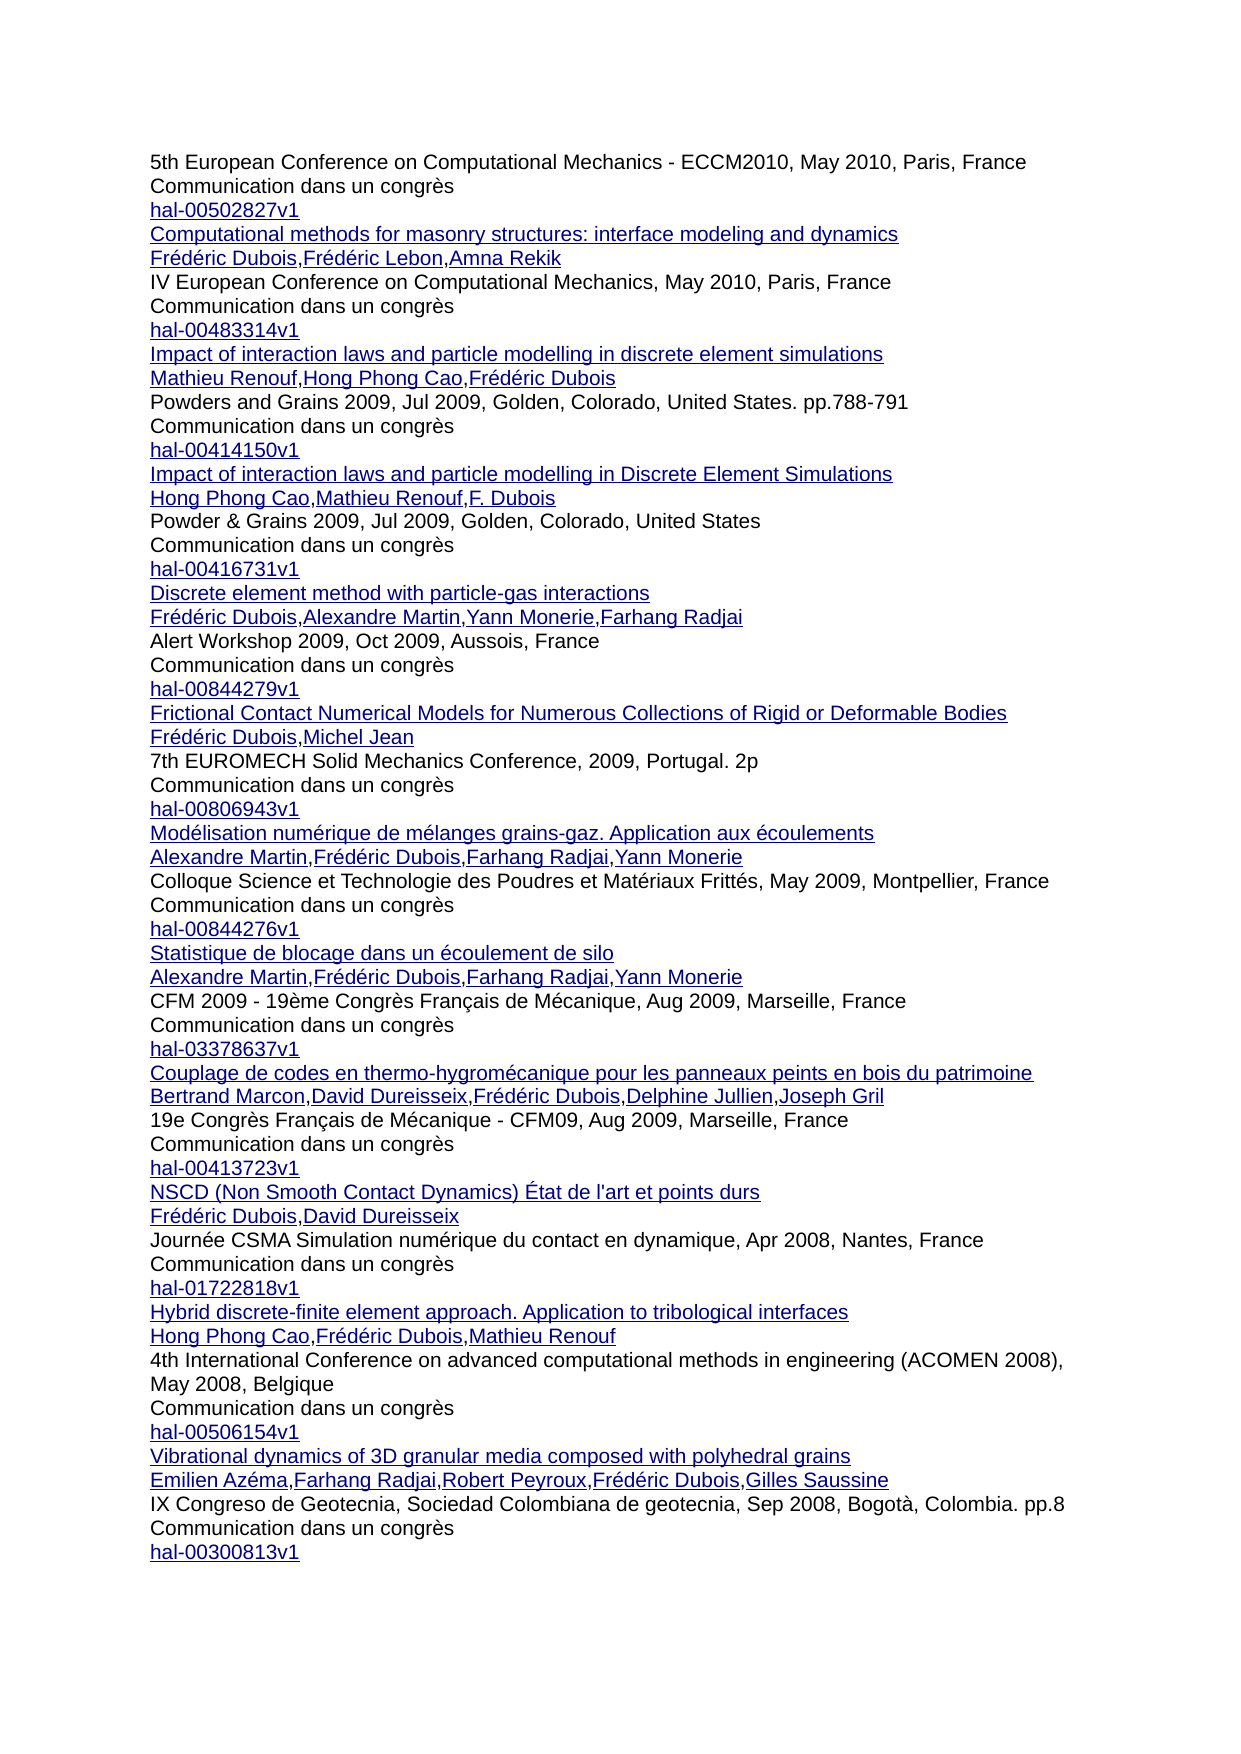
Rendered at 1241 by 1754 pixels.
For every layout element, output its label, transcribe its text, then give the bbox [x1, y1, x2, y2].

table_cell Computational methods for masonry structures: interface modeling and dynamics Frédéric Dubois,Frédéric Lebon,Amna Rekik IV European Conference on Computational Mechanics, May 2010, Paris, France Communication dans un congrès hal-00483314v1 [150, 222, 1090, 342]
table_cell Couplage de codes en thermo-hygromécanique pour les panneaux peints en bois du patrimoine Bertrand Marcon,David Dureisseix,Frédéric Dubois,Delphine Jullien,Joseph Gril 19e Congrès Français de Mécanique - CFM09, Aug 2009, Marseille, France Communication dans un congrès hal-00413723v1 [150, 1060, 1090, 1180]
table_cell Modélisation numérique de mélanges grains-gaz. Application aux écoulements Alexandre Martin,Frédéric Dubois,Farhang Radjai,Yann Monerie Colloque Science et Technologie des Poudres et Matériaux Frittés, May 2009, Montpellier, France Communication dans un congrès hal-00844276v1 [150, 821, 1090, 941]
table_cell Impact of interaction laws and particle modelling in discrete element simulations Mathieu Renouf,Hong Phong Cao,Frédéric Dubois Powders and Grains 2009, Jul 2009, Golden, Colorado, United States. pp.788-791 Communication dans un congrès hal-00414150v1 [150, 342, 1090, 461]
table_cell 5th European Conference on Computational Mechanics - ECCM2010, May 2010, Paris, France Communication dans un congrès hal-00502827v1 [150, 150, 1090, 222]
table_cell Discrete element method with particle-gas interactions Frédéric Dubois,Alexandre Martin,Yann Monerie,Farhang Radjai Alert Workshop 2009, Oct 2009, Aussois, France Communication dans un congrès hal-00844279v1 [150, 581, 1090, 701]
table_cell NSCD (Non Smooth Contact Dynamics) État de l'art et points durs Frédéric Dubois,David Dureisseix Journée CSMA Simulation numérique du contact en dynamique, Apr 2008, Nantes, France Communication dans un congrès hal-01722818v1 [150, 1180, 1090, 1300]
table_cell Vibrational dynamics of 3D granular media composed with polyhedral grains Emilien Azéma,Farhang Radjai,Robert Peyroux,Frédéric Dubois,Gilles Saussine IX Congreso de Geotecnia, Sociedad Colombiana de geotecnia, Sep 2008, Bogotà, Colombia. pp.8 Communication dans un congrès hal-00300813v1 [150, 1444, 1090, 1563]
table_cell Impact of interaction laws and particle modelling in Discrete Element Simulations Hong Phong Cao,Mathieu Renouf,F. Dubois Powder & Grains 2009, Jul 2009, Golden, Colorado, United States Communication dans un congrès hal-00416731v1 [150, 461, 1090, 581]
table_cell Hybrid discrete-finite element approach. Application to tribological interfaces Hong Phong Cao,Frédéric Dubois,Mathieu Renouf 4th International Conference on advanced computational methods in engineering (ACOMEN 2008), May 2008, Belgique Communication dans un congrès hal-00506154v1 [150, 1300, 1090, 1444]
table_cell Statistique de blocage dans un écoulement de silo Alexandre Martin,Frédéric Dubois,Farhang Radjai,Yann Monerie CFM 2009 - 19ème Congrès Français de Mécanique, Aug 2009, Marseille, France Communication dans un congrès hal-03378637v1 [150, 941, 1090, 1060]
table_cell Frictional Contact Numerical Models for Numerous Collections of Rigid or Deformable Bodies Frédéric Dubois,Michel Jean 7th EUROMECH Solid Mechanics Conference, 2009, Portugal. 2p Communication dans un congrès hal-00806943v1 [150, 701, 1090, 821]
